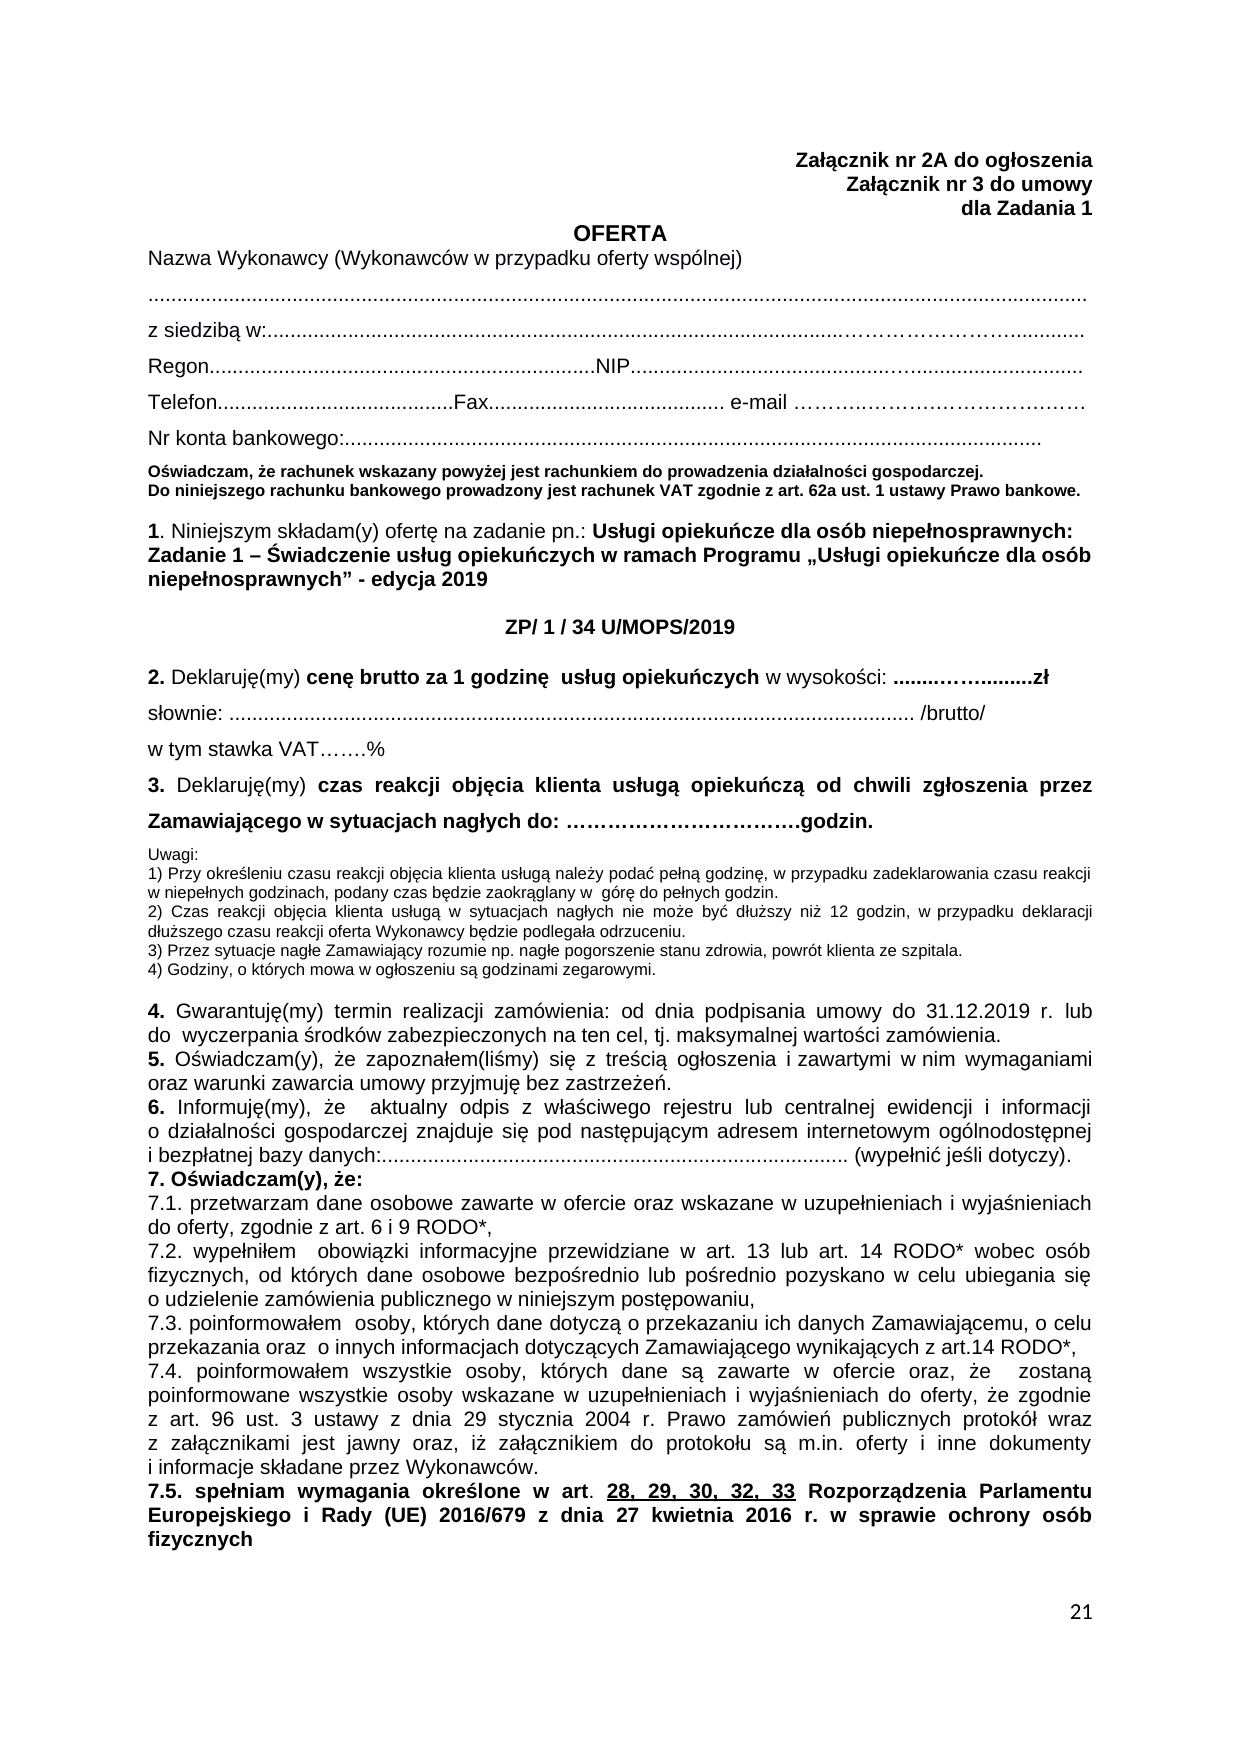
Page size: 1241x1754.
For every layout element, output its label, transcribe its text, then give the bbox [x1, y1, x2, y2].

list 7.4. poinformowałem wszystkie osoby, których dane są zawarte w ofercie oraz, że zostaną poinformowane wszystkie osoby wskazane w uzupełnieniach i wyjaśnieniach do oferty, że zgodnie z art. 96 ust. 3 ustawy z dnia 29 stycznia 2004 r. Prawo zamówień publicznych protokół wraz z załącznikami jest jawny oraz, iż załącznikiem do protokołu są m.in. oferty i inne dokumenty i informacje składane przez Wykonawców. [148, 1359, 1093, 1478]
list 7.2. wypełniłem obowiązki informacyjne przewidziane w art. 13 lub art. 14 RODO* wobec osób fizycznych, od których dane osobowe bezpośrednio lub pośrednio pozyskano w celu ubiegania się o udzielenie zamówienia publicznego w niniejszym postępowaniu, [148, 1239, 1093, 1311]
text Do niniejszego rachunku bankowego prowadzony jest rachunek VAT zgodnie z art. 62a ust. 1 ustawy Prawo bankowe. [148, 481, 1093, 500]
text 3. Deklaruję(my) czas reakcji objęcia klienta usługą opiekuńczą od chwili zgłoszenia przez Zamawiającego w sytuacjach nagłych do: …………………………….godzin. [148, 773, 1093, 833]
text 4) Godziny, o których mowa w ogłoszeniu są godzinami zegarowymi. [148, 960, 1093, 979]
text 5. Oświadczam(y), że zapoznałem(liśmy) się z treścią ogłoszenia i zawartymi w nim wymaganiami oraz warunki zawarcia umowy przyjmuję bez zastrzeżeń. [148, 1047, 1093, 1095]
text 7. Oświadczam(y), że: [148, 1167, 1093, 1191]
text Oświadczam, że rachunek wskazany powyżej jest rachunkiem do prowadzenia działalności gospodarczej. [148, 461, 1093, 481]
list 7.3. poinformowałem osoby, których dane dotyczą o przekazaniu ich danych Zamawiającemu, o celu przekazania oraz o innych informacjach dotyczących Zamawiającego wynikających z art.14 RODO*, [148, 1311, 1093, 1359]
text dla Zadania 1 [148, 196, 1093, 219]
text ZP/ 1 / 34 U/MOPS/2019 [148, 615, 1093, 639]
text Zadanie 1 – Świadczenie usług opiekuńczych w ramach Programu „Usługi opiekuńcze dla osób niepełnosprawnych” - edycja 2019 [148, 543, 1093, 591]
text Telefon.........................................Fax......................................... e-mail ………..……….…………….…… [148, 389, 1093, 413]
text 2) Czas reakcji objęcia klienta usługą w sytuacjach nagłych nie może być dłuższy niż 12 godzin, w przypadku deklaracji dłuższego czasu reakcji oferta Wykonawcy będzie podlegała odrzuceniu. [148, 902, 1093, 941]
text słownie: ....................................................................................................................... /brutto/ [148, 701, 1093, 725]
text w tym stawka VAT…….% [148, 737, 1093, 761]
text z siedzibą w:....................................................................................................……………………............. [148, 318, 1093, 342]
text Uwagi: [148, 845, 1093, 864]
text ................................................................................................................................................................... [148, 282, 1093, 306]
text Załącznik nr 2A do ogłoszenia [148, 148, 1093, 172]
text Nazwa Wykonawcy (Wykonawców w przypadku oferty wspólnej) [148, 246, 1093, 270]
text 1) Przy określeniu czasu reakcji objęcia klienta usługą należy podać pełną godzinę, w przypadku zadeklarowania czasu reakcji w niepełnych godzinach, podany czas będzie zaokrąglany w górę do pełnych godzin. [148, 864, 1093, 902]
text 1. Niniejszym składam(y) ofertę na zadanie pn.: Usługi opiekuńcze dla osób niepełnosprawnych: [148, 519, 1093, 543]
text Załącznik nr 3 do umowy [148, 172, 1093, 196]
text Regon...................................................................NIP.............................................….............................. [148, 354, 1093, 378]
text 3) Przez sytuacje nagłe Zamawiający rozumie np. nagłe pogorszenie stanu zdrowia, powrót klienta ze szpitala. [148, 941, 1093, 960]
text Nr konta bankowego:......................................................................................................................... [148, 426, 1093, 449]
text 2. Deklaruję(my) cenę brutto za 1 godzinę usług opiekuńczych w wysokości: ........…….........zł [148, 665, 1093, 689]
list 7.1. przetwarzam dane osobowe zawarte w ofercie oraz wskazane w uzupełnieniach i wyjaśnieniach do oferty, zgodnie z art. 6 i 9 RODO*, [148, 1191, 1093, 1239]
text OFERTA [148, 219, 1093, 246]
text 6. Informuję(my), że aktualny odpis z właściwego rejestru lub centralnej ewidencji i informacji o działalności gospodarczej znajduje się pod następującym adresem internetowym ogólnodostępnej i bezpłatnej bazy danych:................................................................................. (wypełnić jeśli dotyczy). [148, 1095, 1093, 1167]
text 4. Gwarantuję(my) termin realizacji zamówienia: od dnia podpisania umowy do 31.12.2019 r. lub do wyczerpania środków zabezpieczonych na ten cel, tj. maksymalnej wartości zamówienia. [148, 999, 1093, 1047]
list 7.5. spełniam wymagania określone w art. 28, 29, 30, 32, 33 Rozporządzenia Parlamentu Europejskiego i Rady (UE) 2016/679 z dnia 27 kwietnia 2016 r. w sprawie ochrony osób fizycznych [148, 1478, 1093, 1550]
